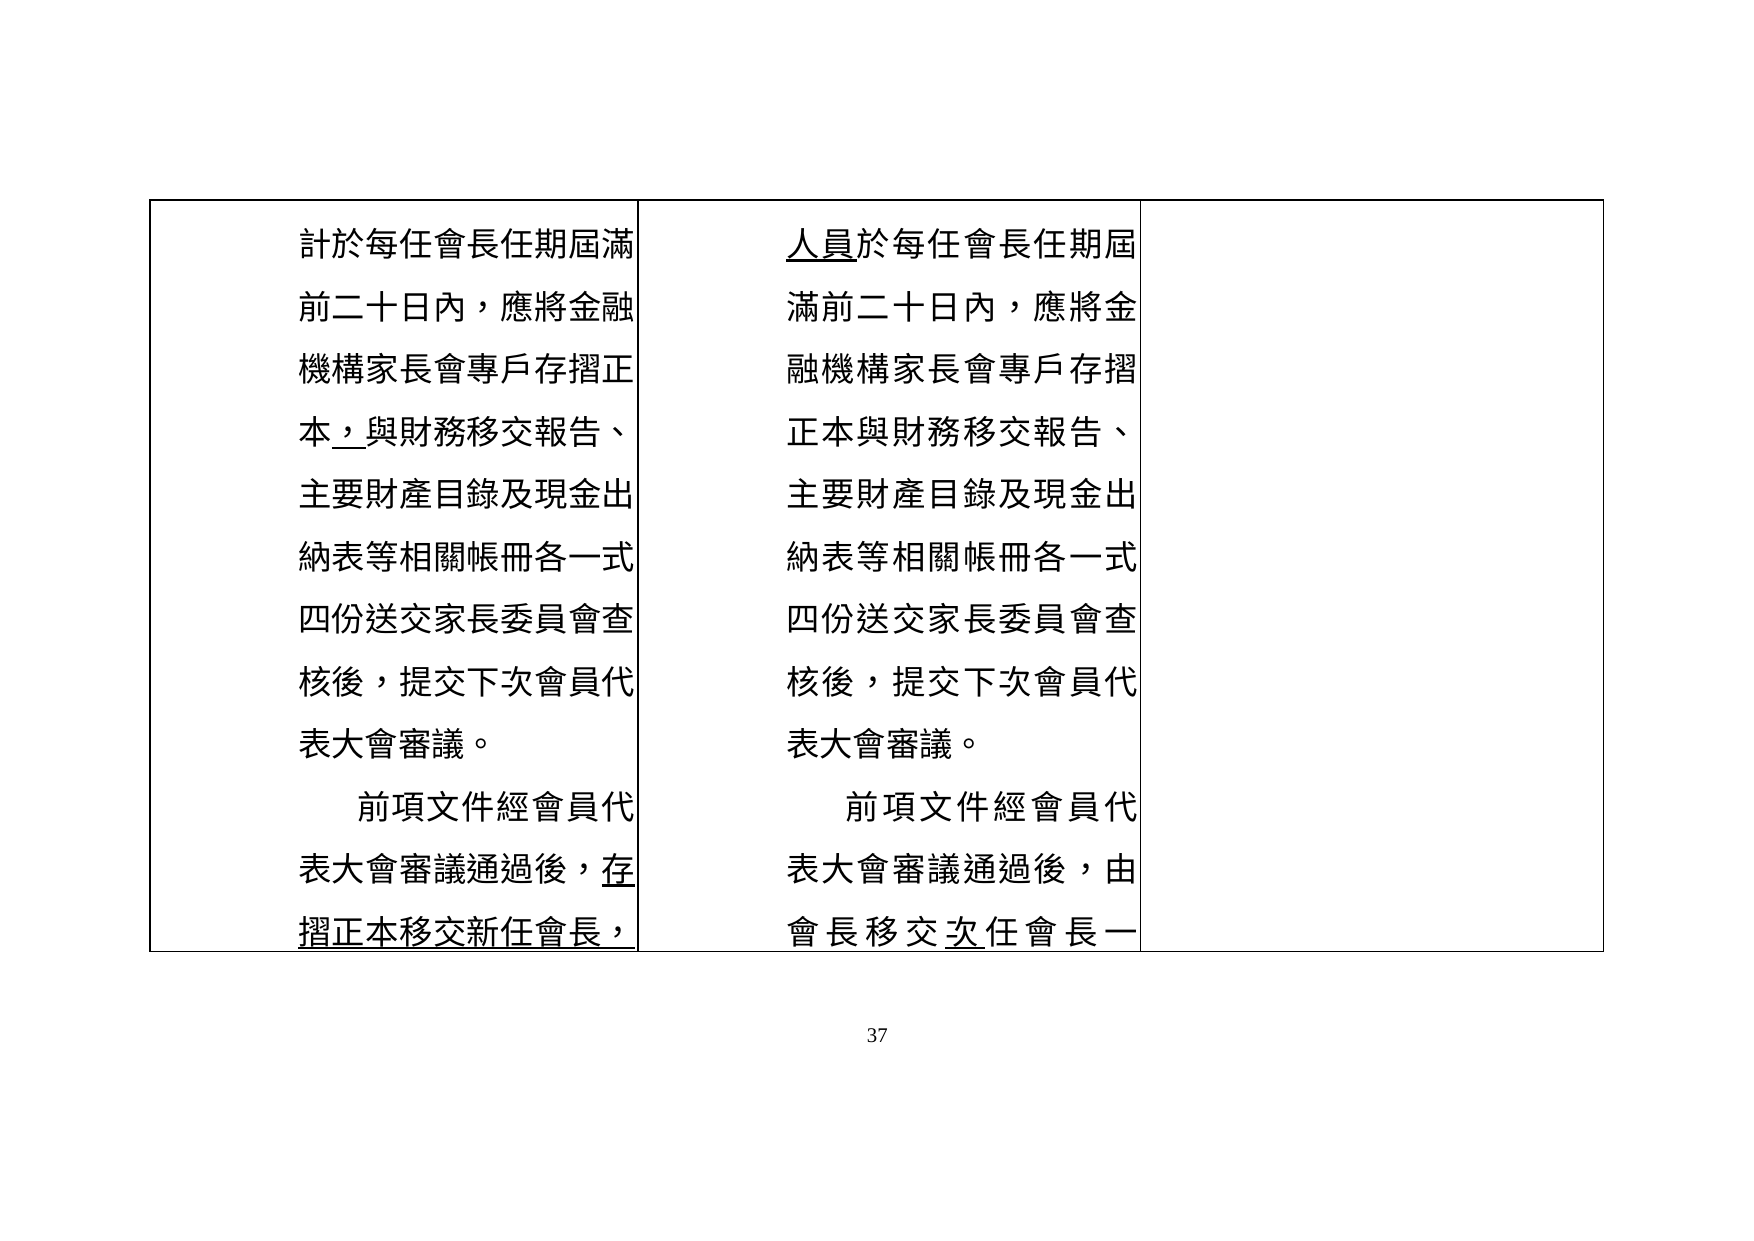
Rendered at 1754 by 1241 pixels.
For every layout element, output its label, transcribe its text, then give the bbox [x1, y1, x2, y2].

table_cell [1141, 201, 1603, 951]
table_cell 人員於每任會長任期屆滿前二十日內，應將金融機構家長會專戶存摺正本與財務移交報告、主要財產目錄及現金出納表等相關帳冊各一式四份送交家長委員會查核後，提交下次會員代表大會審議。 前項文件經會員代表大會審議通過後，由會長移交次任會長一 [639, 201, 1140, 951]
table_cell 計於每任會長任期屆滿前二十日內，應將金融機構家長會專戶存摺正本，與財務移交報告、主要財產目錄及現金出納表等相關帳冊各一式四份送交家長委員會查核後，提交下次會員代表大會審議。 前項文件經會員代表大會審議通過後，存摺正本移交新任會長， [151, 201, 637, 951]
